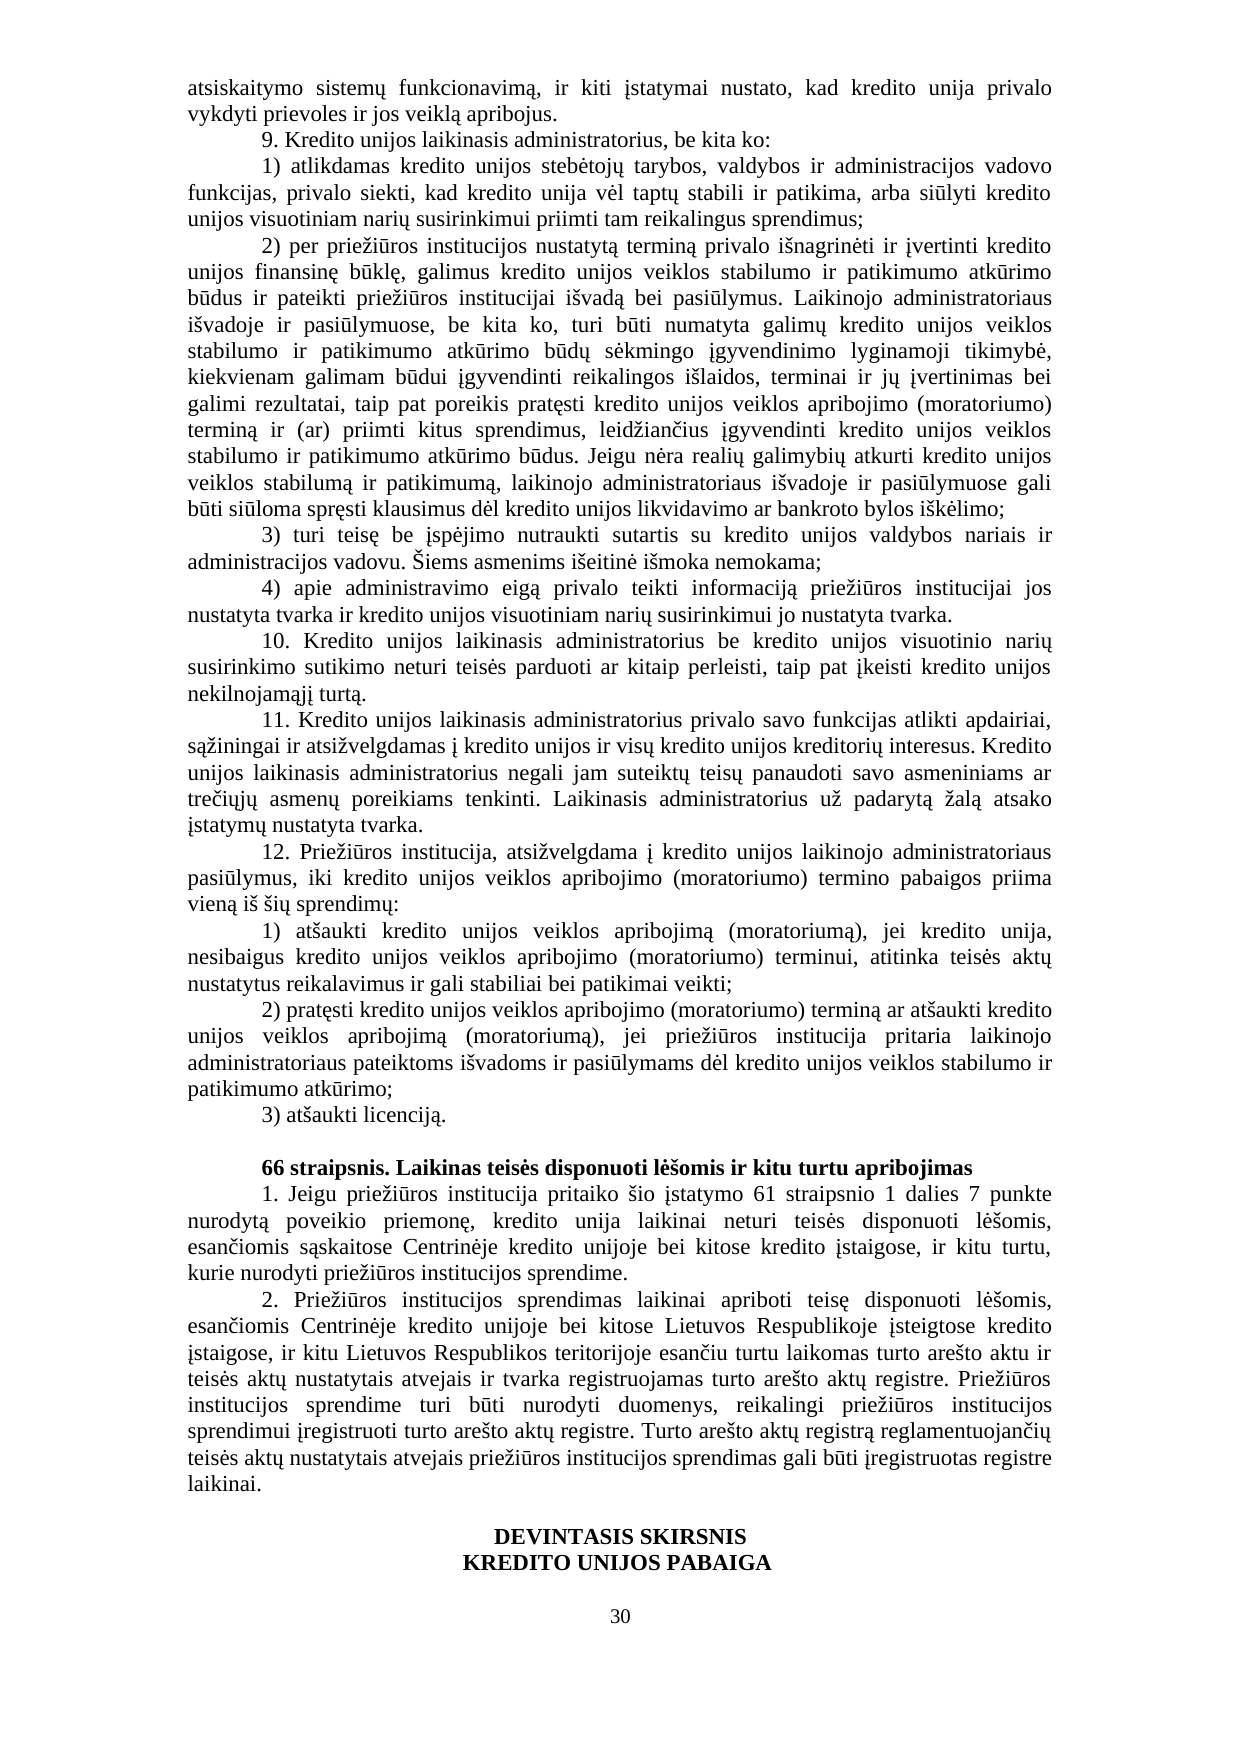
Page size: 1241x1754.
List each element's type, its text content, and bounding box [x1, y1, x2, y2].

text 1) atlikdamas kredito unijos stebėtojų tarybos, valdybos ir administracijos vadovo funkcijas, privalo siekti, kad kredito unija vėl taptų stabili ir patikima, arba siūlyti kredito unijos visuotiniam narių susirinkimui priimti tam reikalingus sprendimus; [187, 153, 1053, 232]
text 2) pratęsti kredito unijos veiklos apribojimo (moratoriumo) terminą ar atšaukti kredito unijos veiklos apribojimą (moratoriumą), jei priežiūros institucija pritaria laikinojo administratoriaus pateiktoms išvadoms ir pasiūlymams dėl kredito unijos veiklos stabilumo ir patikimumo atkūrimo; [187, 996, 1053, 1101]
text 4) apie administravimo eigą privalo teikti informaciją priežiūros institucijai jos nustatyta tvarka ir kredito unijos visuotiniam narių susirinkimui jo nustatyta tvarka. [187, 574, 1053, 627]
text 66 straipsnis. Laikinas teisės disponuoti lėšomis ir kitu turtu apribojimas [187, 1154, 1053, 1180]
text 2. Priežiūros institucijos sprendimas laikinai apriboti teisę disponuoti lėšomis, esančiomis Centrinėje kredito unijoje bei kitose Lietuvos Respublikoje įsteigtose kredito įstaigose, ir kitu Lietuvos Respublikos teritorijoje esančiu turtu laikomas turto arešto aktu ir teisės aktų nustatytais atvejais ir tvarka registruojamas turto arešto aktų registre. Priežiūros institucijos sprendime turi būti nurodyti duomenys, reikalingi priežiūros institucijos sprendimui įregistruoti turto arešto aktų registre. Turto arešto aktų registrą reglamentuojančių teisės aktų nustatytais atvejais priežiūros institucijos sprendimas gali būti įregistruotas registre laikinai. [187, 1286, 1053, 1497]
text 2) per priežiūros institucijos nustatytą terminą privalo išnagrinėti ir įvertinti kredito unijos finansinę būklę, galimus kredito unijos veiklos stabilumo ir patikimumo atkūrimo būdus ir pateikti priežiūros institucijai išvadą bei pasiūlymus. Laikinojo administratoriaus išvadoje ir pasiūlymuose, be kita ko, turi būti numatyta galimų kredito unijos veiklos stabilumo ir patikimumo atkūrimo būdų sėkmingo įgyvendinimo lyginamoji tikimybė, kiekvienam galimam būdui įgyvendinti reikalingos išlaidos, terminai ir jų įvertinimas bei galimi rezultatai, taip pat poreikis pratęsti kredito unijos veiklos apribojimo (moratoriumo) terminą ir (ar) priimti kitus sprendimus, leidžiančius įgyvendinti kredito unijos veiklos stabilumo ir patikimumo atkūrimo būdus. Jeigu nėra realių galimybių atkurti kredito unijos veiklos stabilumą ir patikimumą, laikinojo administratoriaus išvadoje ir pasiūlymuose gali būti siūloma spręsti klausimus dėl kredito unijos likvidavimo ar bankroto bylos iškėlimo; [187, 232, 1053, 522]
subtitle KREDITO UNIJOS PABAIGA [187, 1549, 1053, 1576]
text 11. Kredito unijos laikinasis administratorius privalo savo funkcijas atlikti apdairiai, sąžiningai ir atsižvelgdamas į kredito unijos ir visų kredito unijos kreditorių interesus. Kredito unijos laikinasis administratorius negali jam suteiktų teisų panaudoti savo asmeniniams ar trečiųjų asmenų poreikiams tenkinti. Laikinasis administratorius už padarytą žalą atsako įstatymų nustatyta tvarka. [187, 706, 1053, 838]
text 3) turi teisę be įspėjimo nutraukti sutartis su kredito unijos valdybos nariais ir administracijos vadovu. Šiems asmenims išeitinė išmoka nemokama; [187, 522, 1053, 574]
text 1. Jeigu priežiūros institucija pritaiko šio įstatymo 61 straipsnio 1 dalies 7 punkte nurodytą poveikio priemonę, kredito unija laikinai neturi teisės disponuoti lėšomis, esančiomis sąskaitose Centrinėje kredito unijoje bei kitose kredito įstaigose, ir kitu turtu, kurie nurodyti priežiūros institucijos sprendime. [187, 1180, 1053, 1286]
text 3) atšaukti licenciją. [187, 1101, 1053, 1128]
text 10. Kredito unijos laikinasis administratorius be kredito unijos visuotinio narių susirinkimo sutikimo neturi teisės parduoti ar kitaip perleisti, taip pat įkeisti kredito unijos nekilnojamąjį turtą. [187, 627, 1053, 706]
text 1) atšaukti kredito unijos veiklos apribojimą (moratoriumą), jei kredito unija, nesibaigus kredito unijos veiklos apribojimo (moratoriumo) terminui, atitinka teisės aktų nustatytus reikalavimus ir gali stabiliai bei patikimai veikti; [187, 917, 1053, 996]
text atsiskaitymo sistemų funkcionavimą, ir kiti įstatymai nustato, kad kredito unija privalo vykdyti prievoles ir jos veiklą apribojus. [187, 73, 1053, 126]
text 9. Kredito unijos laikinasis administratorius, be kita ko: [187, 126, 1053, 153]
text DEVINTASIS SKIRSNIS [187, 1523, 1053, 1549]
text 12. Priežiūros institucija, atsižvelgdama į kredito unijos laikinojo administratoriaus pasiūlymus, iki kredito unijos veiklos apribojimo (moratoriumo) termino pabaigos priima vieną iš šių sprendimų: [187, 838, 1053, 917]
